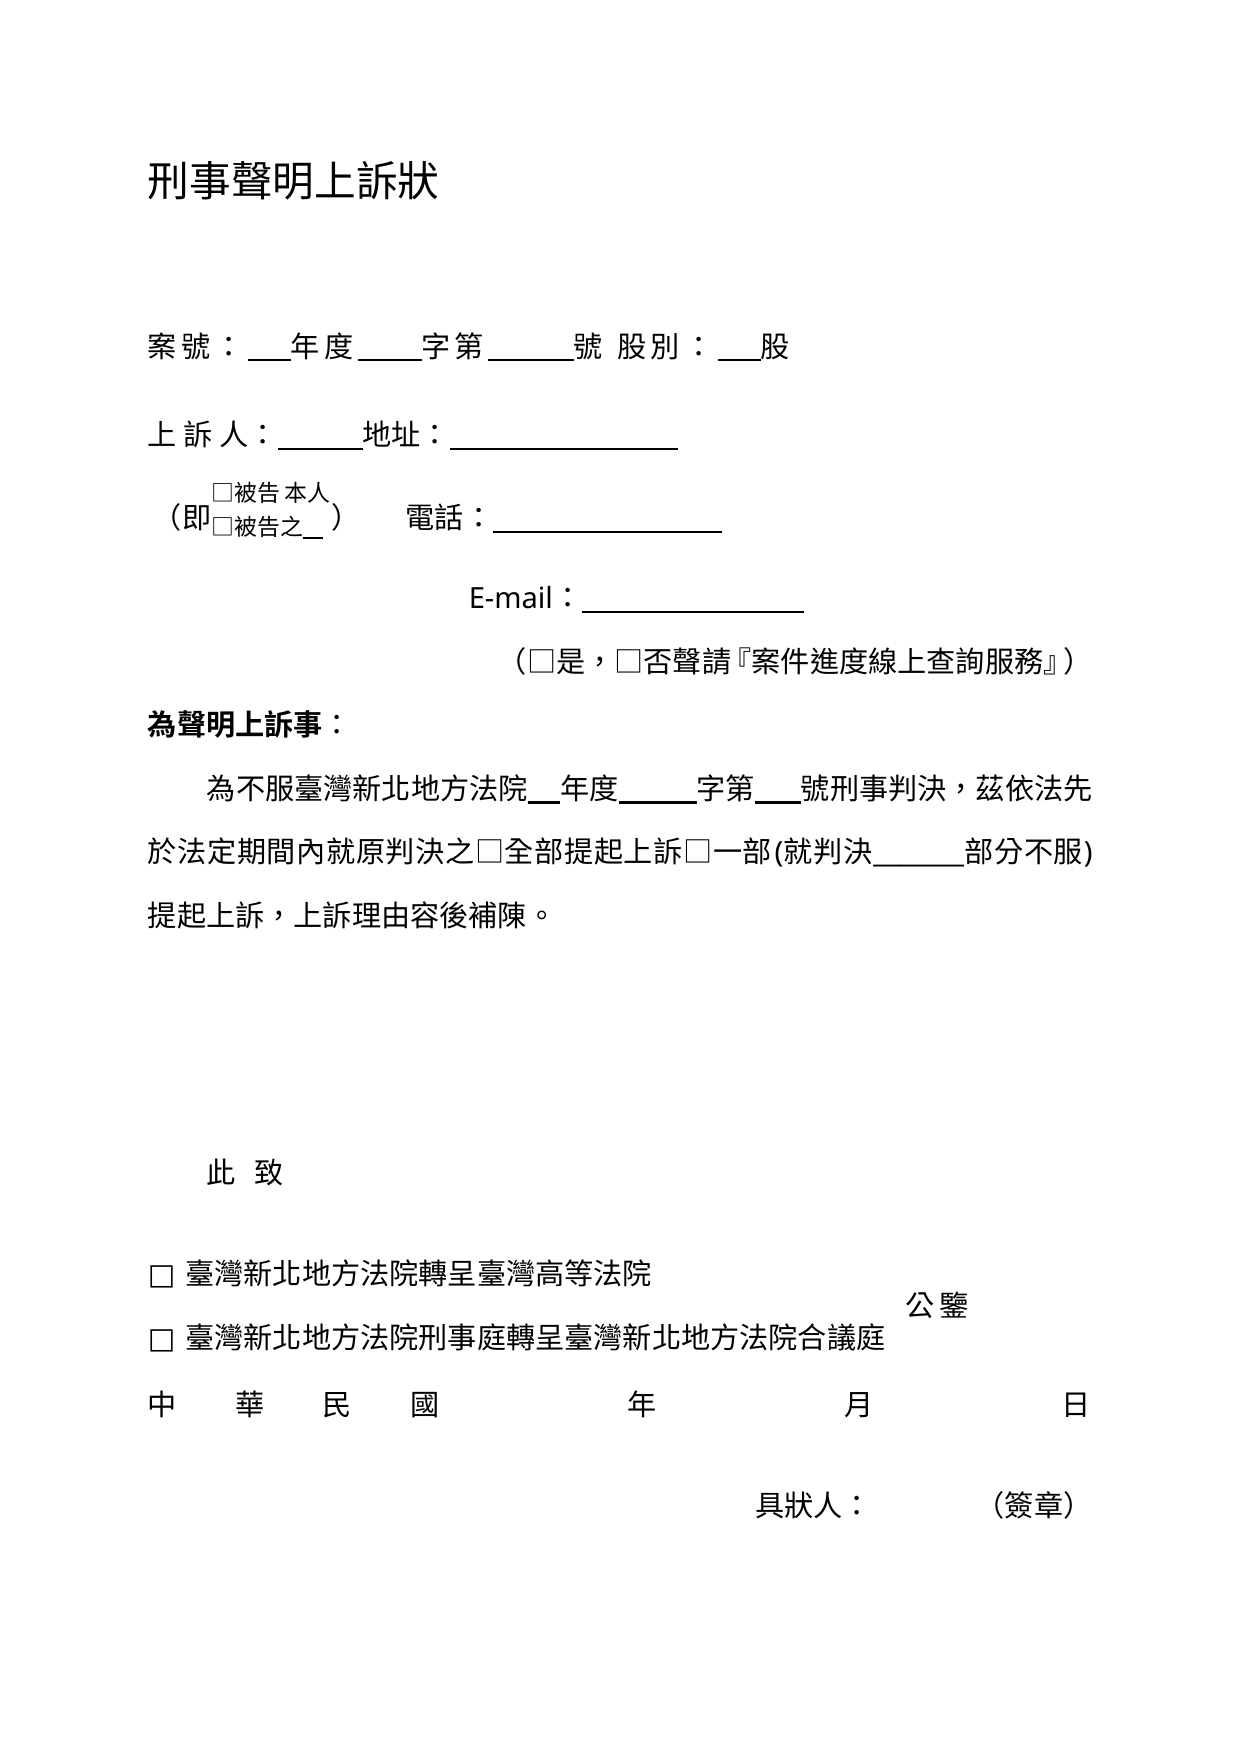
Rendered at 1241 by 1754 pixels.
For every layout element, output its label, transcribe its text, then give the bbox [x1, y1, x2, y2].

table_header 公鑒 [903, 1251, 1095, 1357]
text 為聲明上訴事： [148, 702, 1092, 744]
text 中 華 民 國 年 月 日 [148, 1382, 1092, 1424]
text 刑事聲明上訴狀 [148, 148, 1092, 208]
text （□是，□否聲請『案件進度線上查詢服務』） [448, 638, 1092, 681]
text 此 致 [148, 1150, 1092, 1192]
text 上 訴 人： 地址： [148, 412, 1092, 454]
text （即□被告 本人 □被告之 ） 電話： [153, 475, 1092, 542]
text 具狀人： （簽章） [148, 1482, 1092, 1525]
text E-mail： [148, 575, 1092, 617]
table_header 臺灣新北地方法院轉呈臺灣高等法院 臺灣新北地方法院刑事庭轉呈臺灣新北地方法院合議庭 [145, 1251, 903, 1357]
text 為不服臺灣新北地方法院 年度 ____字第 號刑事判決，茲依法先於法定期間內就原判決之□全部提起上訴□一部(就判決_______部分不服)提起上訴，上訴理由容後補陳。 [148, 765, 1092, 934]
text 案號： 年度 字第 號 股別： 股 [148, 323, 1092, 366]
